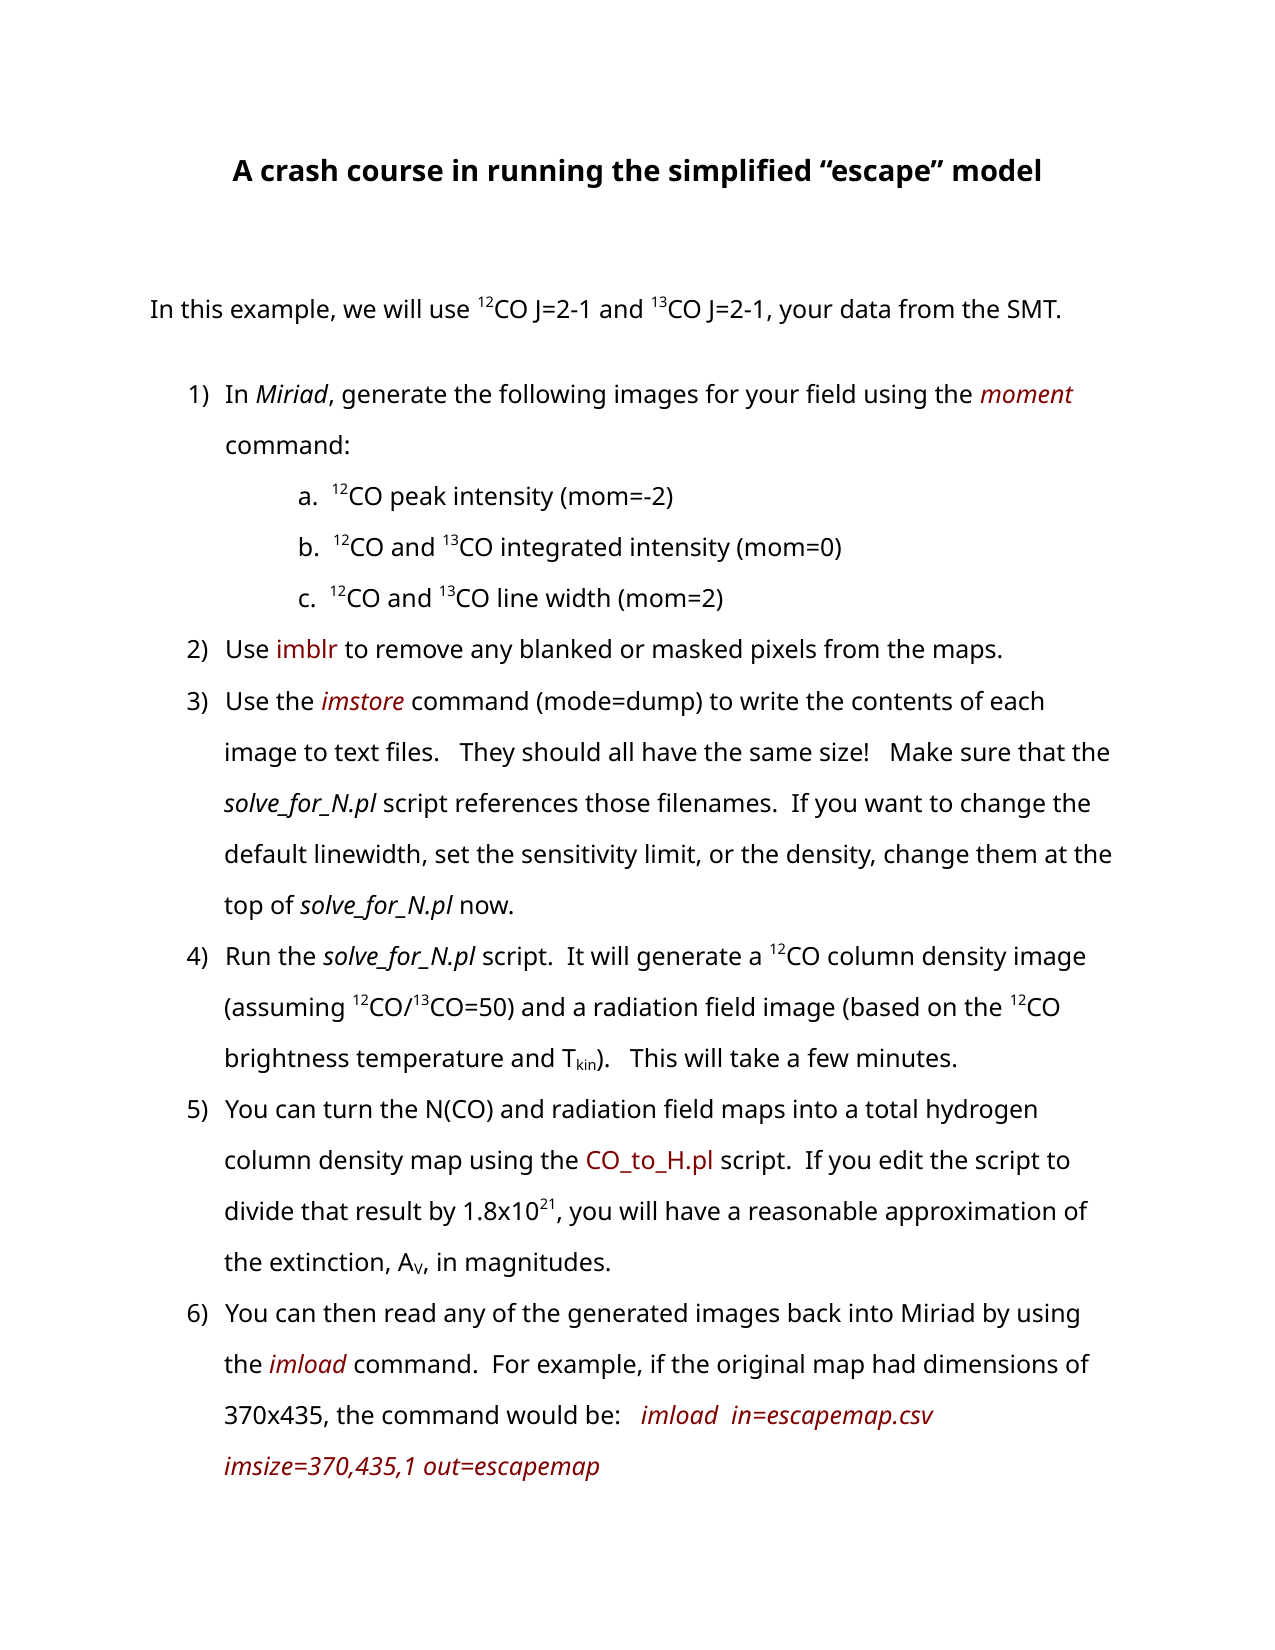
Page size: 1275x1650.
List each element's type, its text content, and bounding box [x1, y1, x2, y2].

list a. 12CO peak intensity (mom=-2) [260, 479, 1125, 513]
list b. 12CO and 13CO integrated intensity (mom=0) [260, 530, 1125, 564]
list In Miriad, generate the following images for your field using the moment command: [187, 377, 1125, 462]
list You can then read any of the generated images back into Miriad by using the imload command. For example, if the original map had dimensions of 370x435, the command would be: imload in=escapemap.csv imsize=370,435,1 out=escapemap [186, 1296, 1125, 1483]
list Use imblr to remove any blanked or masked pixels from the maps. [186, 632, 1125, 666]
list Use the imstore command (mode=dump) to write the contents of each image to text files. They should all have the same size! Make sure that the solve_for_N.pl script references those filenames. If you want to change the default linewidth, set the sensitivity limit, or the density, change them at the top of solve_for_N.pl now. [186, 683, 1125, 921]
list You can turn the N(CO) and radiation field maps into a total hydrogen column density map using the CO_to_H.pl script. If you edit the script to divide that result by 1.8x1021, you will have a reasonable approximation of the extinction, AV, in magnitudes. [186, 1092, 1125, 1279]
text In this example, we will use 12CO J=2-1 and 13CO J=2-1, your data from the SMT. [150, 292, 1125, 326]
list Run the solve_for_N.pl script. It will generate a 12CO column density image (assuming 12CO/13CO=50) and a radiation field image (based on the 12CO brightness temperature and Tkin). This will take a few minutes. [186, 938, 1125, 1074]
text A crash course in running the simplified “escape” model [150, 150, 1125, 190]
list c. 12CO and 13CO line width (mom=2) [260, 581, 1125, 615]
